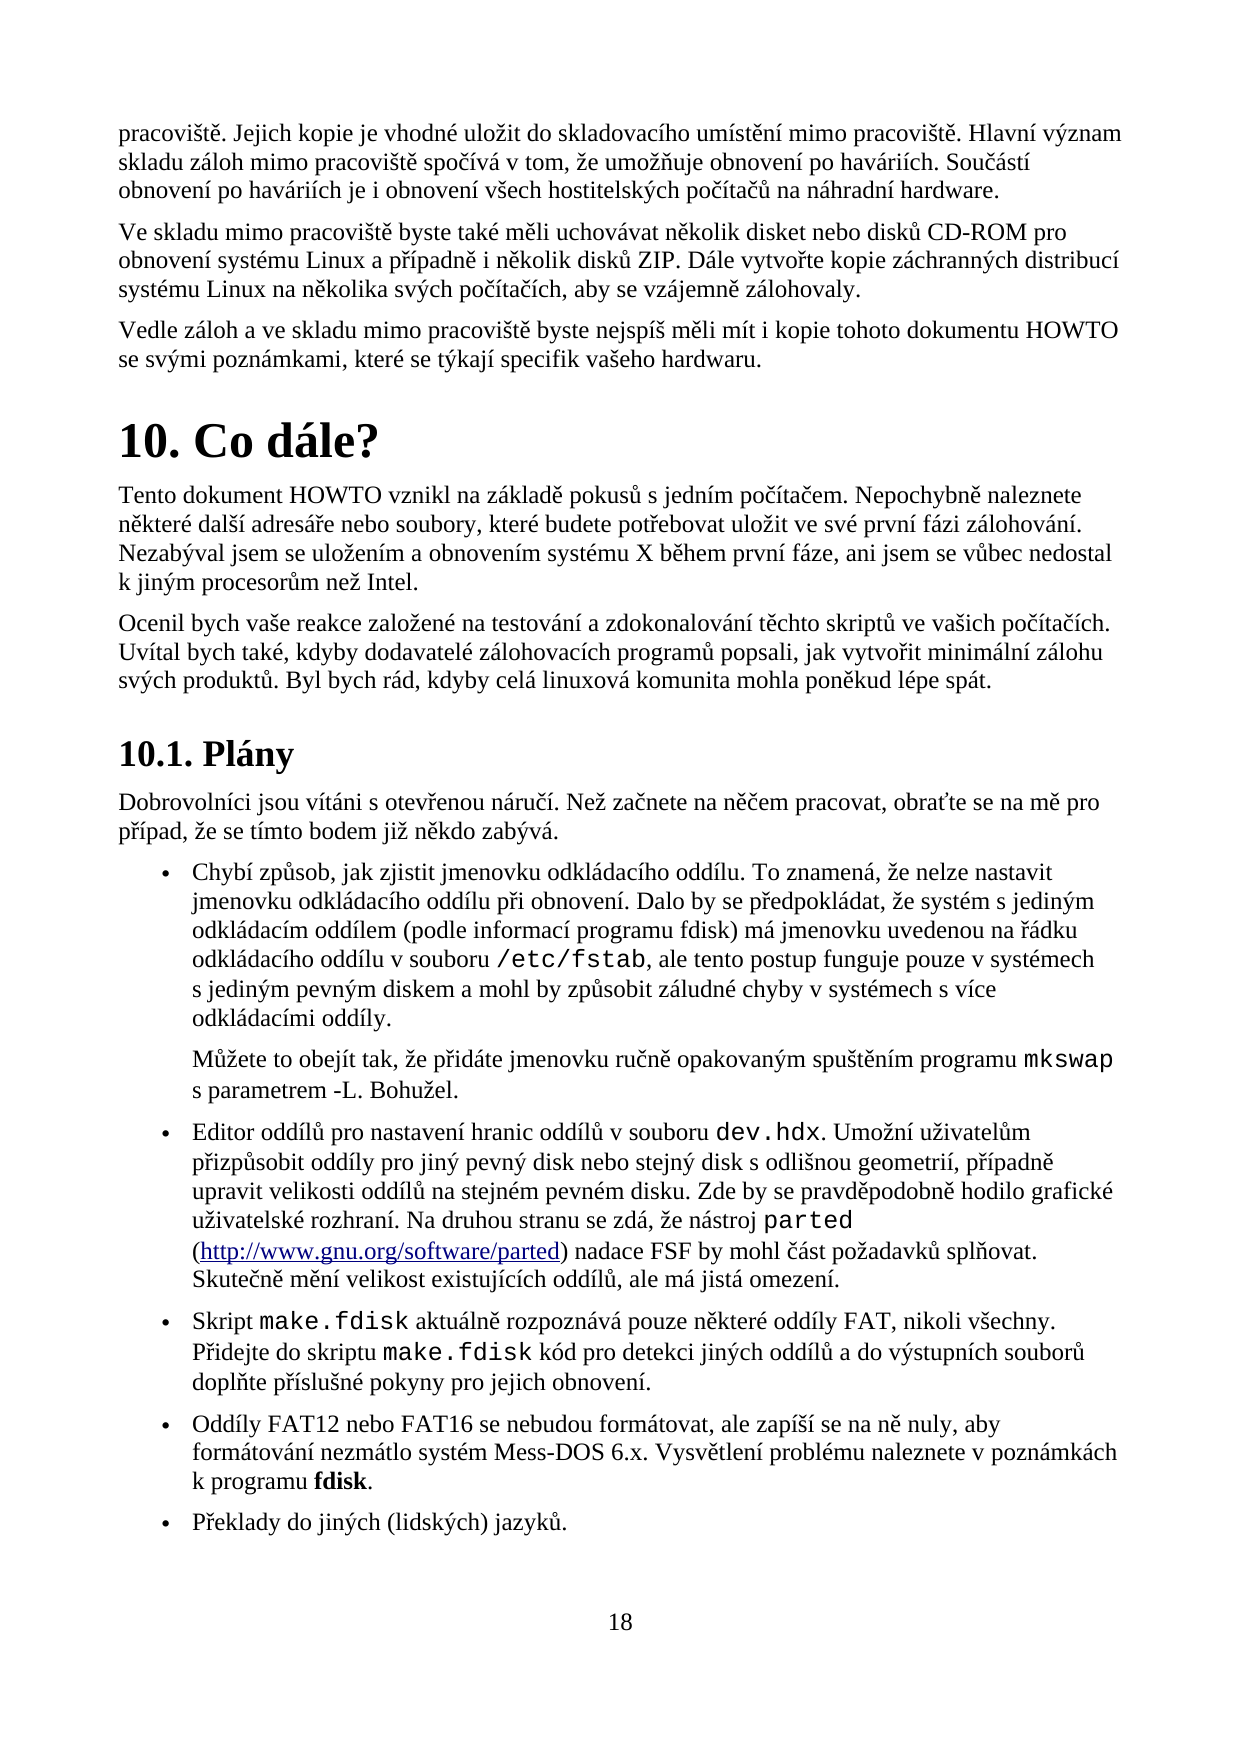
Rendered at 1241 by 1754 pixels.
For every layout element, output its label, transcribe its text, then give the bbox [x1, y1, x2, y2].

list Editor oddílů pro nastavení hranic oddílů v souboru dev.hdx. Umožní uživatelům přizpůsobit oddíly pro jiný pevný disk nebo stejný disk s odlišnou geometrií, případně upravit velikosti oddílů na stejném pevném disku. Zde by se pravděpodobně hodilo grafické uživatelské rozhraní. Na druhou stranu se zdá, že nástroj parted (http://www.gnu.org/software/parted) nadace FSF by mohl část požadavků splňovat. Skutečně mění velikost existujících oddílů, ale má jistá omezení. [162, 1117, 1122, 1293]
list Skript make.fdisk aktuálně rozpoznává pouze některé oddíly FAT, nikoli všechny. Přidejte do skriptu make.fdisk kód pro detekci jiných oddílů a do výstupních souborů doplňte příslušné pokyny pro jejich obnovení. [162, 1306, 1122, 1396]
text pracoviště. Jejich kopie je vhodné uložit do skladovacího umístění mimo pracoviště. Hlavní význam skladu záloh mimo pracoviště spočívá v tom, že umožňuje obnovení po haváriích. Součástí obnovení po haváriích je i obnovení všech hostitelských počítačů na náhradní hardware. [118, 118, 1122, 204]
subtitle 10.1. Plány [118, 732, 1122, 775]
text Můžete to obejít tak, že přidáte jmenovku ručně opakovaným spuštěním programu mkswap s parametrem -L. Bohužel. [192, 1044, 1122, 1104]
text Ve skladu mimo pracoviště byste také měli uchovávat několik disket nebo disků CD-ROM pro obnovení systému Linux a případně i několik disků ZIP. Dále vytvořte kopie záchranných distribucí systému Linux na několika svých počítačích, aby se vzájemně zálohovaly. [118, 217, 1122, 303]
text Tento dokument HOWTO vznikl na základě pokusů s jedním počítačem. Nepochybně naleznete některé další adresáře nebo soubory, které budete potřebovat uložit ve své první fázi zálohování. Nezabýval jsem se uložením a obnovením systému X během první fáze, ani jsem se vůbec nedostal k jiným procesorům než Intel. [118, 481, 1122, 596]
text Ocenil bych vaše reakce založené na testování a zdokonalování těchto skriptů ve vašich počítačích. Uvítal bych také, kdyby dodavatelé zálohovacích programů popsali, jak vytvořit minimální zálohu svých produktů. Byl bych rád, kdyby celá linuxová komunita mohla poněkud lépe spát. [118, 608, 1122, 694]
text Vedle záloh a ve skladu mimo pracoviště byste nejspíš měli mít i kopie tohoto dokumentu HOWTO se svými poznámkami, které se týkají specifik vašeho hardwaru. [118, 316, 1122, 373]
list Chybí způsob, jak zjistit jmenovku odkládacího oddílu. To znamená, že nelze nastavit jmenovku odkládacího oddílu při obnovení. Dalo by se předpokládat, že systém s jediným odkládacím oddílem (podle informací programu fdisk) má jmenovku uvedenou na řádku odkládacího oddílu v souboru /etc/fstab, ale tento postup funguje pouze v systémech s jediným pevným diskem a mohl by způsobit záludné chyby v systémech s více odkládacími oddíly. [162, 857, 1122, 1032]
subtitle 10. Co dále? [118, 411, 1122, 468]
text Dobrovolníci jsou vítáni s otevřenou náručí. Než začnete na něčem pracovat, obraťte se na mě pro případ, že se tímto bodem již někdo zabývá. [118, 787, 1122, 845]
list Oddíly FAT12 nebo FAT16 se nebudou formátovat, ale zapíší se na ně nuly, aby formátování nezmátlo systém Mess-DOS 6.x. Vysvětlení problému naleznete v poznámkách k programu fdisk. [162, 1409, 1122, 1495]
list Překlady do jiných (lidských) jazyků. [162, 1507, 1122, 1536]
